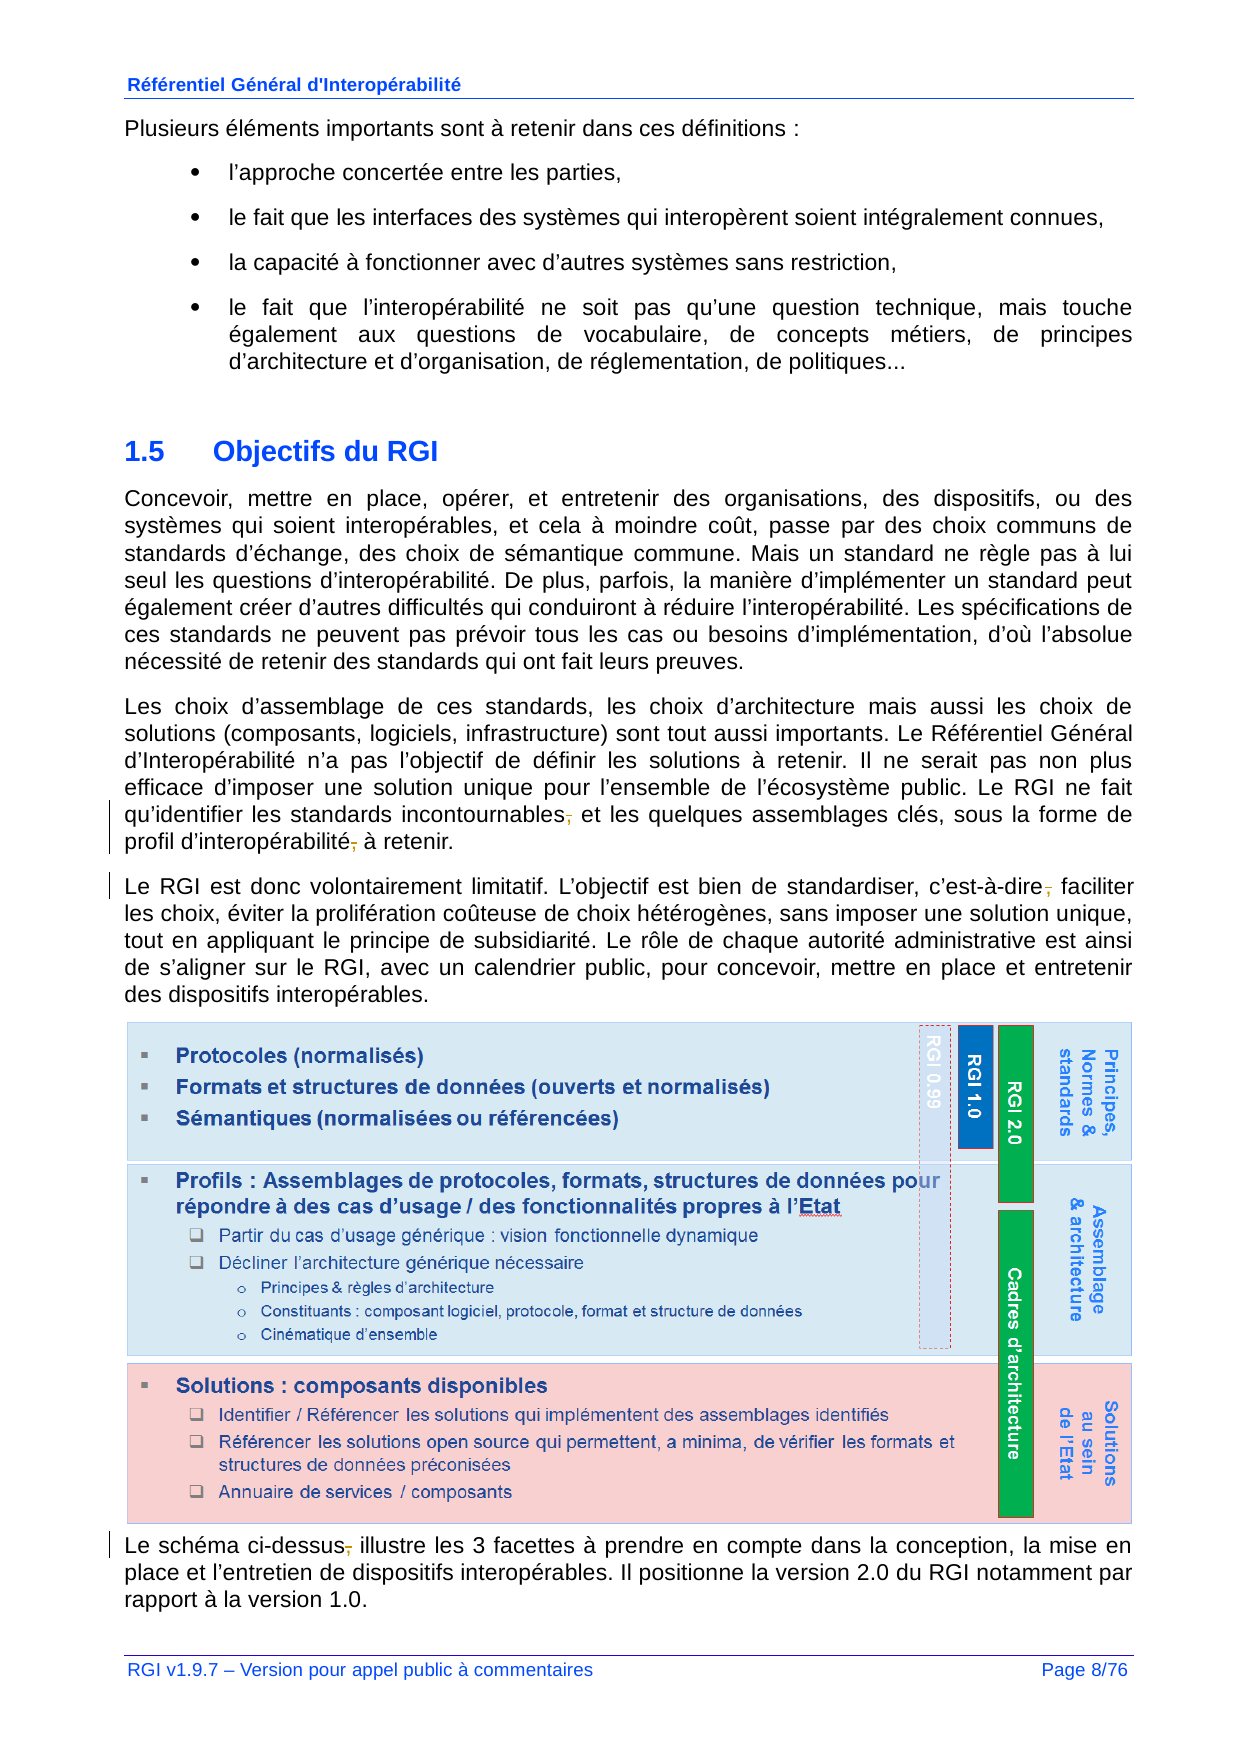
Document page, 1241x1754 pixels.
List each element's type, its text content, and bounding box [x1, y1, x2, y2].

list la capacité à fonctionner avec d’autres systèmes sans restriction, [191, 248, 1134, 275]
text Les choix d’assemblage de ces standards, les choix d’architecture mais aussi les choix de solutions (composants, logiciels, infrastructure) sont tout aussi importants. Le Référentiel Général d’Interopérabilité n’a pas l’objectif de définir les solutions à retenir. Il ne serait pas non plus efficace d’imposer une solution unique pour l’ensemble de l’écosystème public. Le RGI ne fait qu’identifier les standards incontournables et les quelques assemblages clés, sous la forme de profil d’interopérabilité à retenir. [124, 692, 1134, 854]
list le fait que les interfaces des systèmes qui interopèrent soient intégralement connues, [191, 203, 1134, 231]
text Plusieurs éléments importants sont à retenir dans ces définitions : [124, 114, 1134, 141]
text Concevoir, mettre en place, opérer, et entretenir des organisations, des dispositifs, ou des systèmes qui soient interopérables, et cela à moindre coût, passe par des choix communs de standards d’échange, des choix de sémantique commune. Mais un standard ne règle pas à lui seul les questions d’interopérabilité. De plus, parfois, la manière d’implémenter un standard peut également créer d’autres difficultés qui conduiront à réduire l’interopérabilité. Les spécifications de ces standards ne peuvent pas prévoir tous les cas ou besoins d’implémentation, d’où l’absolue nécessité de retenir des standards qui ont fait leurs preuves. [124, 485, 1134, 674]
text Le schéma ci-dessus illustre les 3 facettes à prendre en compte dans la conception, la mise en place et l’entretien de dispositifs interopérables. Il positionne la version 2.0 du RGI notamment par rapport à la version 1.0. [124, 1526, 1134, 1613]
list l’approche concertée entre les parties, [191, 159, 1134, 186]
text Le RGI est donc volontairement limitatif. L’objectif est bien de standardiser, c’est-à-dire faciliter les choix, éviter la prolifération coûteuse de choix hétérogènes, sans imposer une solution unique, tout en appliquant le principe de subsidiarité. Le rôle de chaque autorité administrative est ainsi de s’aligner sur le RGI, avec un calendrier public, pour concevoir, mettre en place et entretenir des dispositifs interopérables. [124, 872, 1134, 1008]
list le fait que l’interopérabilité ne soit pas qu’une question technique, mais touche également aux questions de vocabulaire, de concepts métiers, de principes d’architecture et d’organisation, de réglementation, de politiques... [191, 293, 1134, 374]
subtitle Objectifs du RGI [124, 433, 1134, 467]
picture [124, 1019, 1134, 1526]
